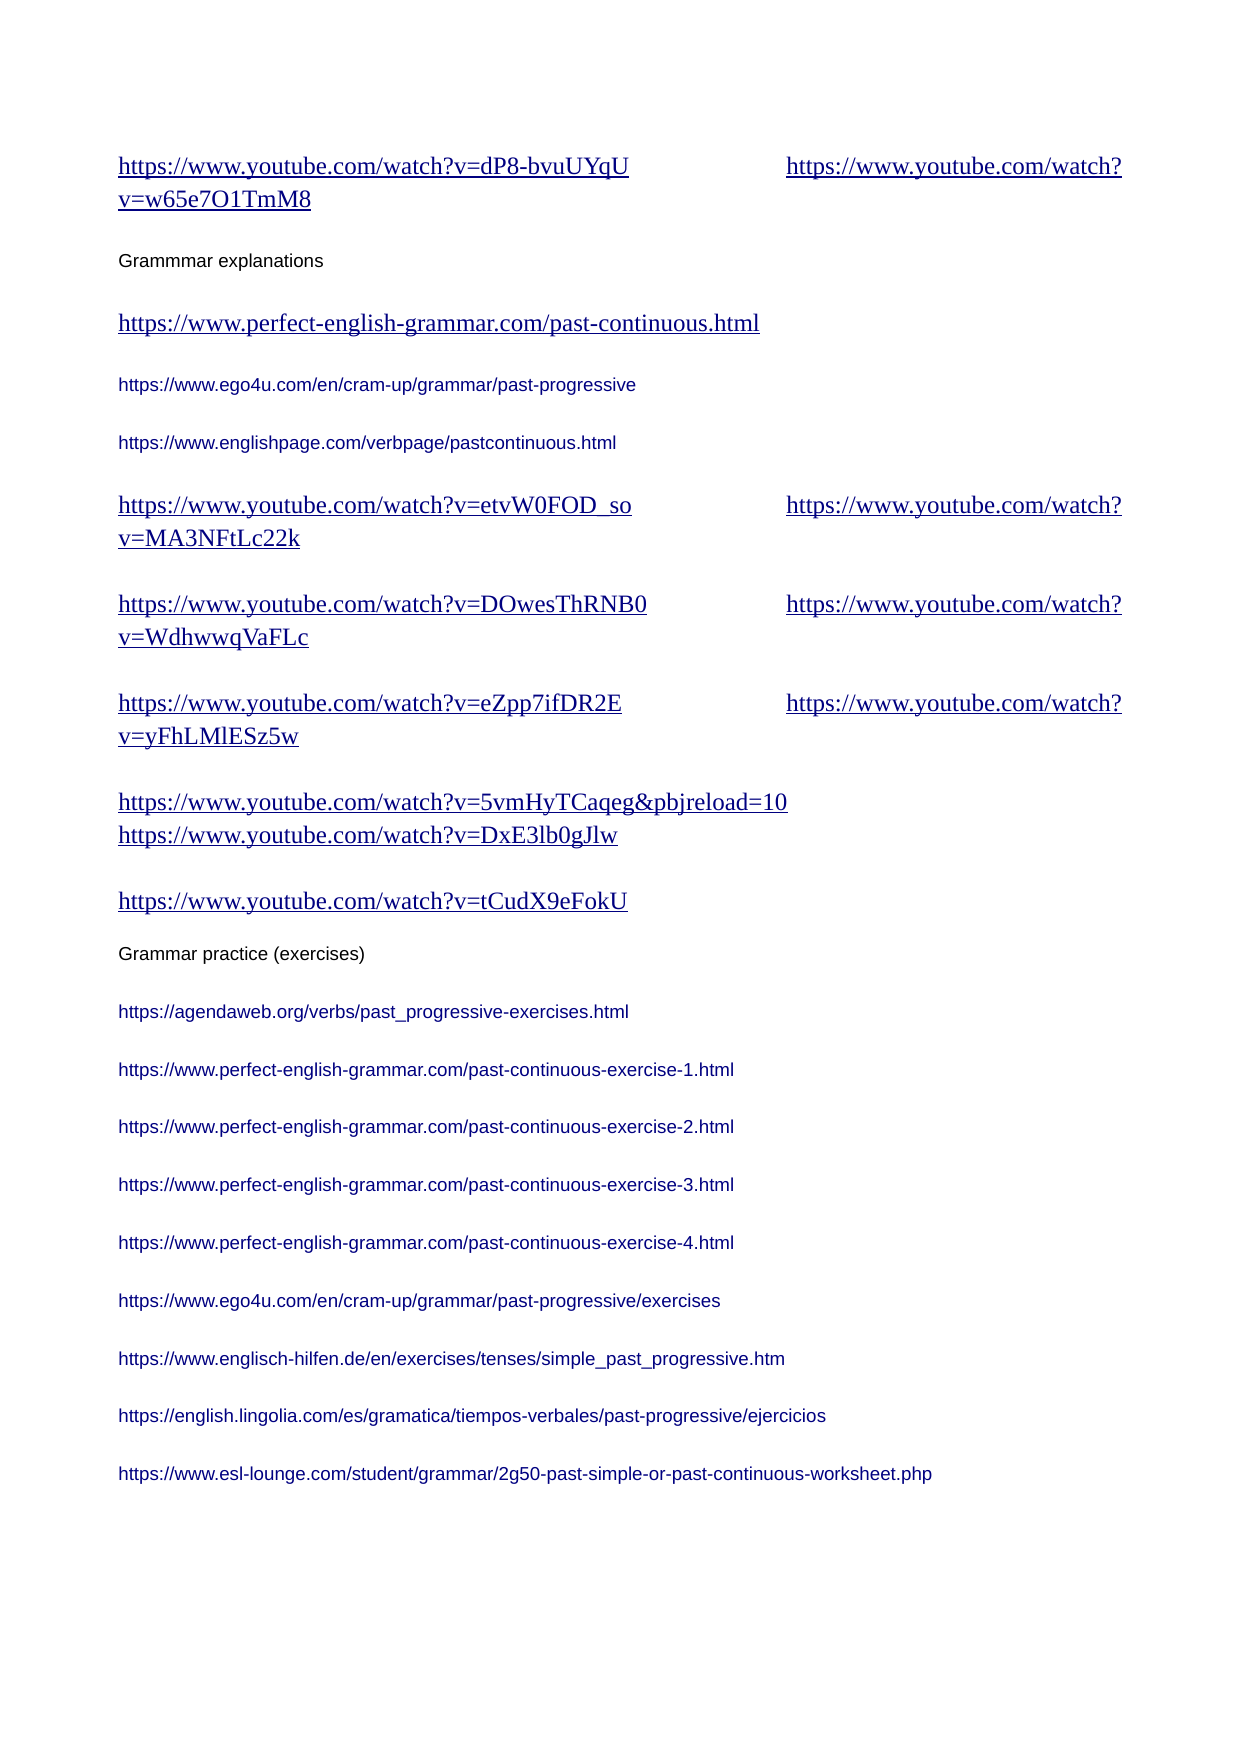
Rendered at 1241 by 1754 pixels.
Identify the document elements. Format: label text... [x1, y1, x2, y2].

text https://www.youtube.com/watch?v=5vmHyTCaqeg&pbjreload=10 https://www.youtube.com/watch?v=DxE3lb0gJlw [118, 787, 1122, 849]
text https://www.youtube.com/watch?v=DOwesThRNB0 https://www.youtube.com/watch?v=WdhwwqVaFLc [118, 589, 1122, 651]
text https://www.youtube.com/watch?v=eZpp7ifDR2E https://www.youtube.com/watch?v=yFhLMlESz5w [118, 688, 1122, 749]
text https://www.esl-lounge.com/student/grammar/2g50-past-simple-or-past-continuous-worksheet.php [118, 1463, 1122, 1484]
text Grammmar explanations [118, 250, 1122, 272]
text https://www.perfect-english-grammar.com/past-continuous-exercise-4.html [118, 1232, 1122, 1253]
text https://www.perfect-english-grammar.com/past-continuous-exercise-2.html [118, 1116, 1122, 1138]
text https://www.englishpage.com/verbpage/pastcontinuous.html [118, 432, 1122, 453]
text https://english.lingolia.com/es/gramatica/tiempos-verbales/past-progressive/ejercicios [118, 1405, 1122, 1427]
text https://www.youtube.com/watch?v=dP8-bvuUYqU https://www.youtube.com/watch?v=w65e7O1TmM8 [118, 151, 1122, 213]
text https://www.ego4u.com/en/cram-up/grammar/past-progressive/exercises [118, 1289, 1122, 1311]
text https://www.ego4u.com/en/cram-up/grammar/past-progressive [118, 374, 1122, 396]
text https://www.youtube.com/watch?v=etvW0FOD_so https://www.youtube.com/watch?v=MA3NFtLc22k [118, 490, 1122, 551]
text https://www.englisch-hilfen.de/en/exercises/tenses/simple_past_progressive.htm [118, 1347, 1122, 1369]
text https://www.perfect-english-grammar.com/past-continuous.html [118, 308, 1122, 337]
text https://www.youtube.com/watch?v=tCudX9eFokU Grammar practice (exercises) [118, 886, 1122, 964]
text https://www.perfect-english-grammar.com/past-continuous-exercise-3.html [118, 1174, 1122, 1196]
text https://www.perfect-english-grammar.com/past-continuous-exercise-1.html [118, 1058, 1122, 1080]
text https://agendaweb.org/verbs/past_progressive-exercises.html [118, 1001, 1122, 1022]
